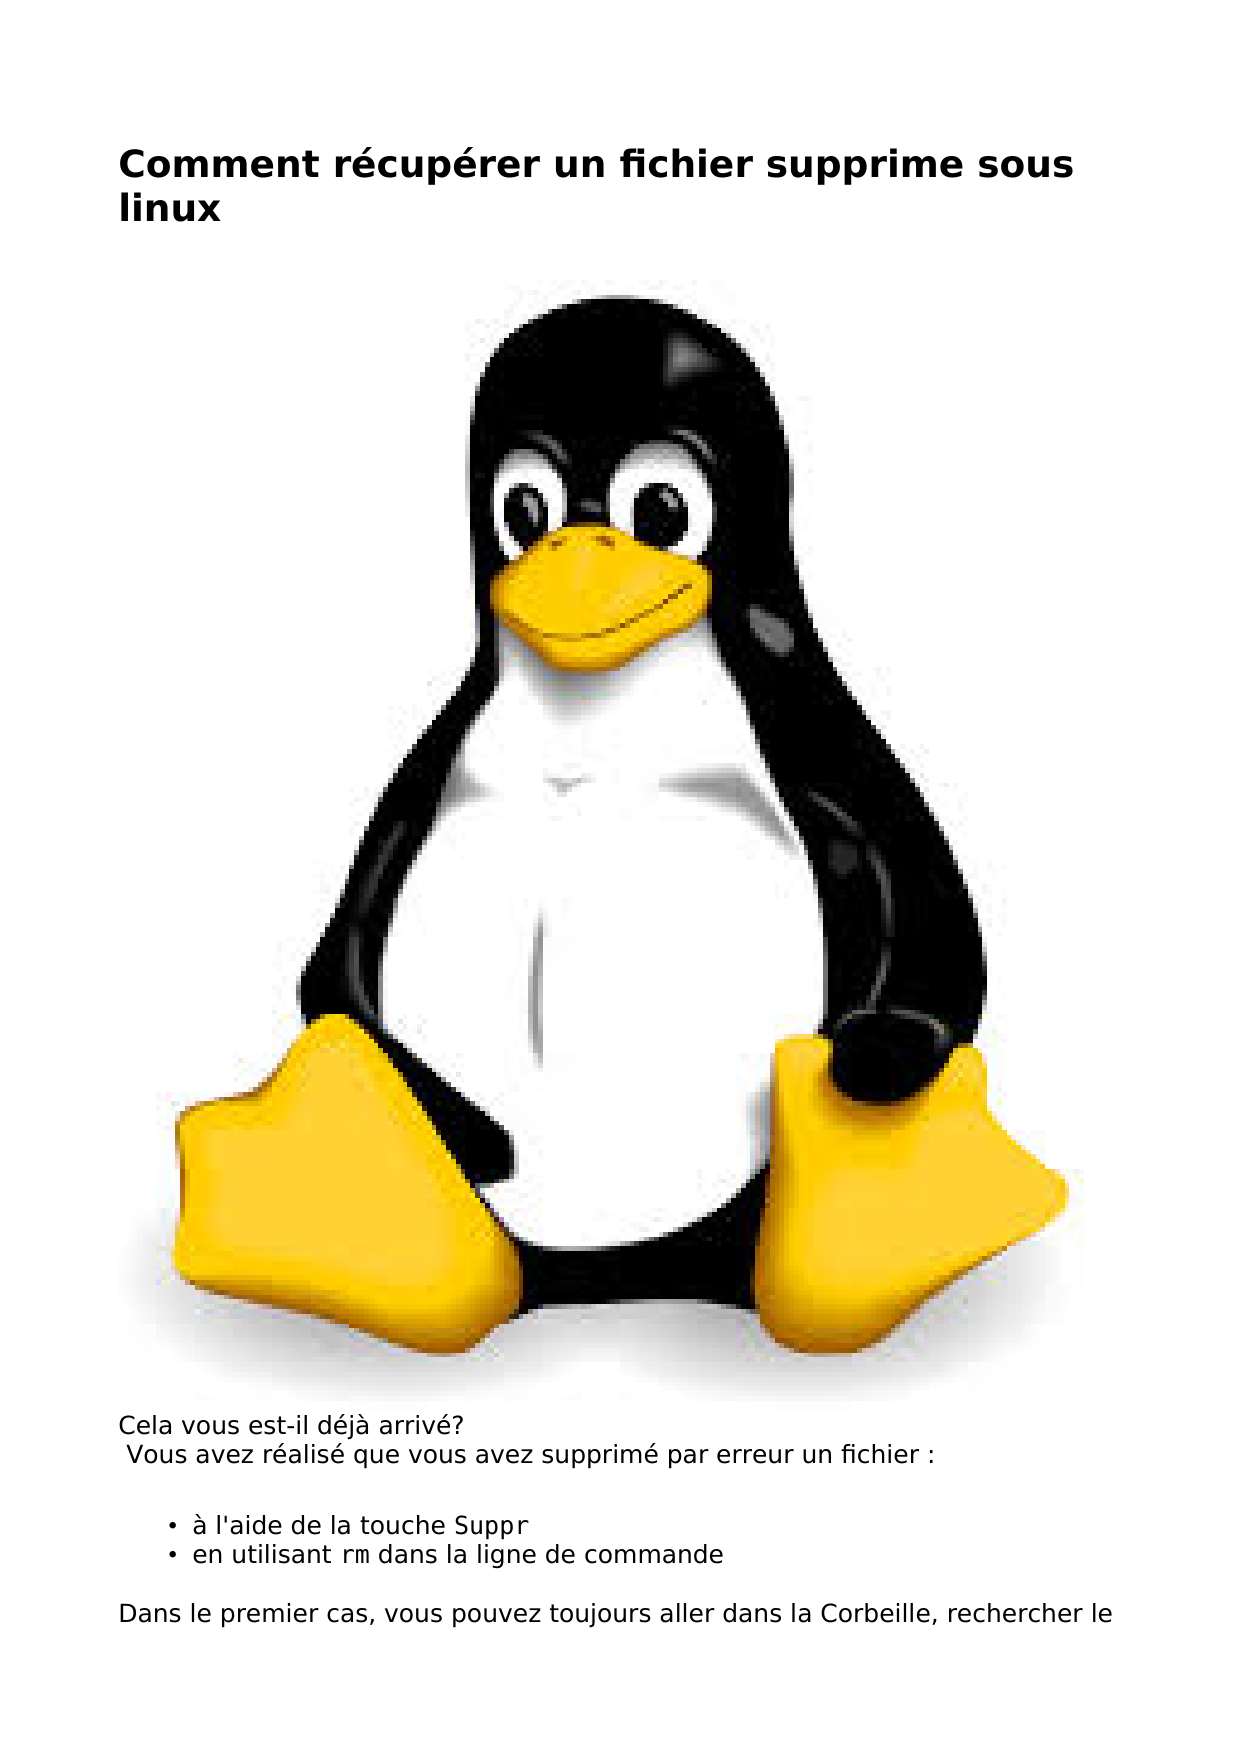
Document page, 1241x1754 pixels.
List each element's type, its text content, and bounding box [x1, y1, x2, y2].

text Dans le premier cas, vous pouvez toujours aller dans la Corbeille, rechercher le [118, 1599, 1122, 1628]
picture [118, 242, 1123, 1411]
list à l'aide de la touche Suppr [177, 1511, 1122, 1540]
subtitle Comment récupérer un fichier supprime sous linux [118, 143, 1122, 230]
list en utilisant rm dans la ligne de commande [177, 1540, 1122, 1569]
text Cela vous est-il déjà arrivé? Vous avez réalisé que vous avez supprimé par erreur un fichier : [118, 1411, 1122, 1469]
